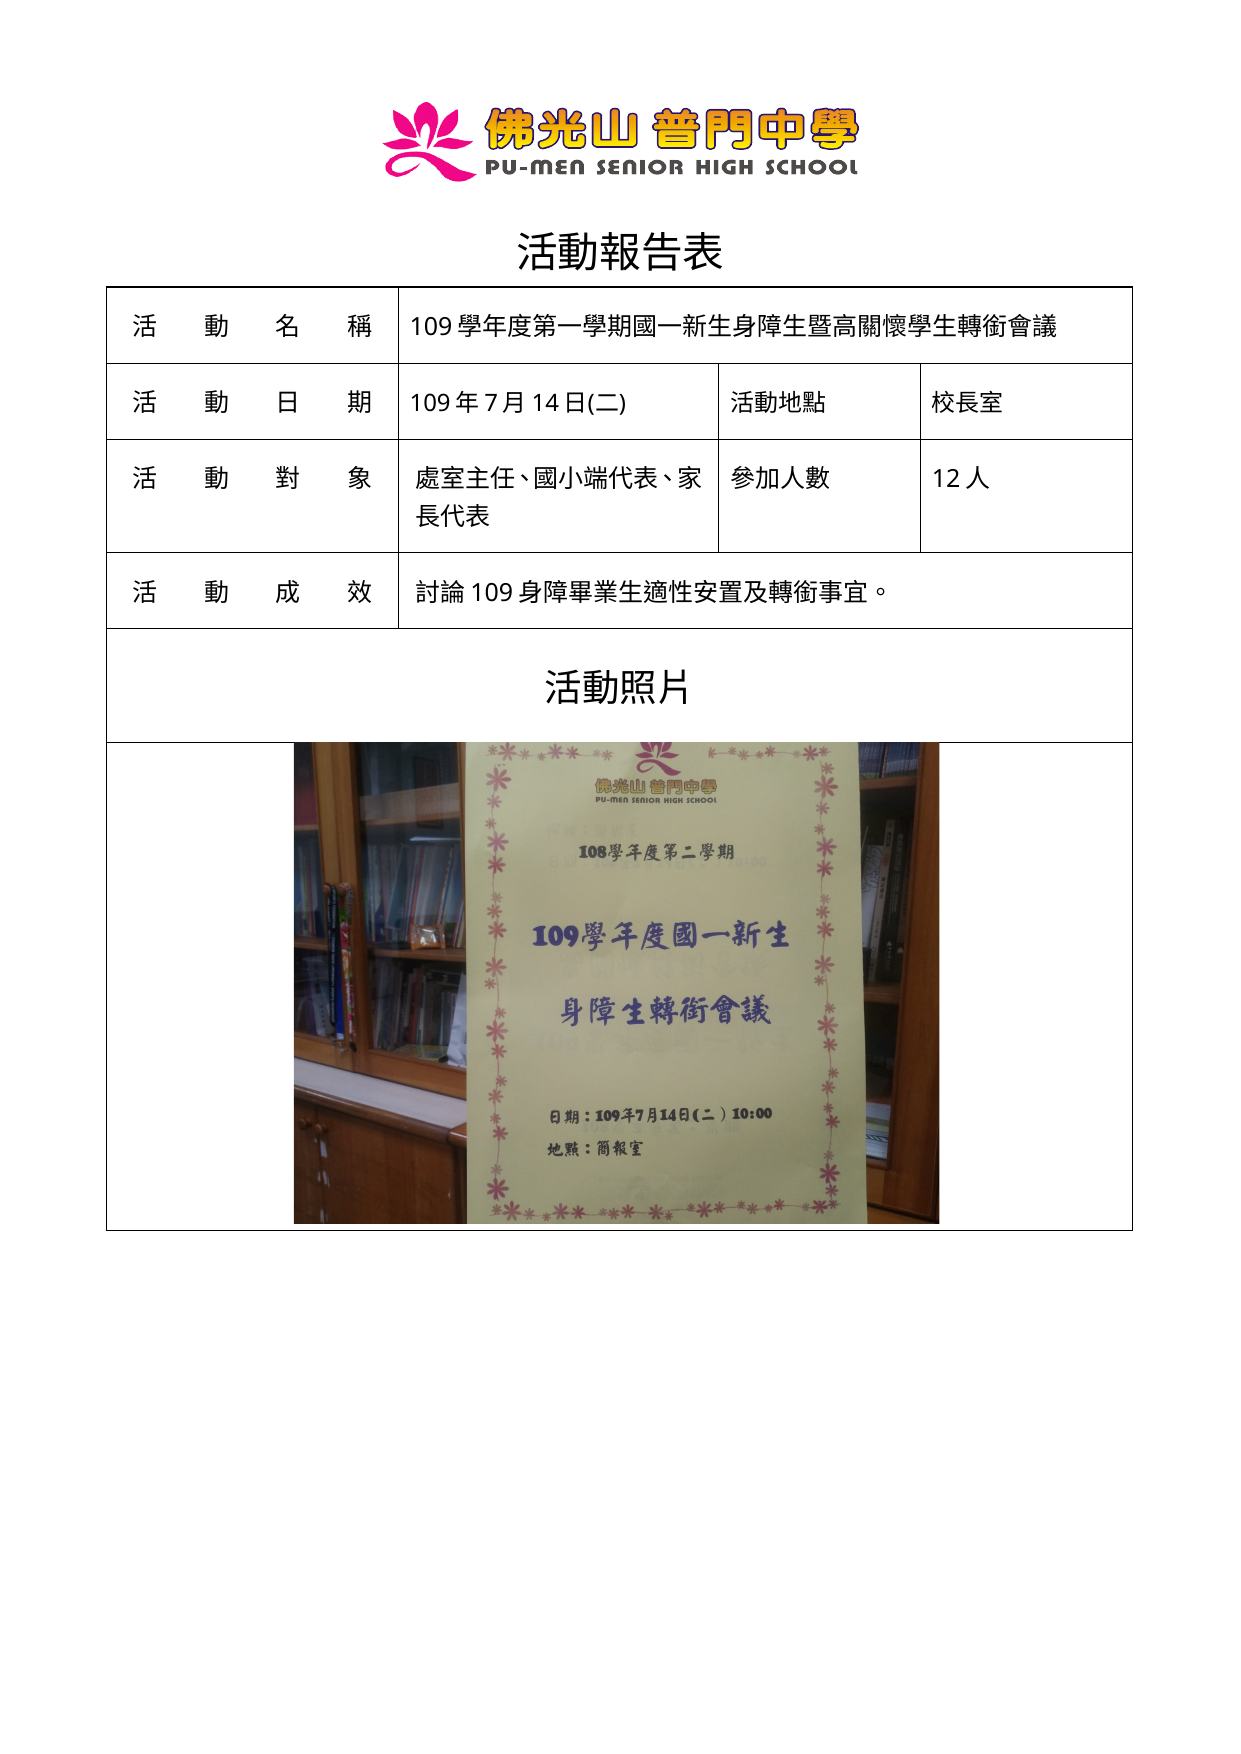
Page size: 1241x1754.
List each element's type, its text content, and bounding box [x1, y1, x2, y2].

table_cell 活動照片 [107, 629, 1132, 742]
table_cell 109年7月14日(二) [399, 364, 718, 438]
table_cell 參加人數 [719, 440, 920, 552]
table_cell [107, 743, 1132, 1230]
table_cell 12人 [921, 440, 1132, 552]
picture [293, 742, 940, 1224]
table_header 109學年度第一學期國一新生身障生暨高關懷學生轉銜會議 [399, 288, 1132, 362]
table_cell 活動成效 [107, 553, 398, 628]
table_cell 校長室 [921, 364, 1132, 438]
table_cell 活動地點 [719, 364, 920, 438]
picture [378, 98, 862, 185]
table_cell 討論109身障畢業生適性安置及轉銜事宜。 [399, 553, 1132, 628]
table_cell 活動日期 [107, 364, 398, 438]
table_header 活動名稱 [107, 288, 398, 362]
table_cell 活動對象 [107, 440, 398, 552]
table_cell 處室主任、國小端代表、家長代表 [399, 440, 718, 552]
text 活動報告表 [118, 211, 1122, 286]
